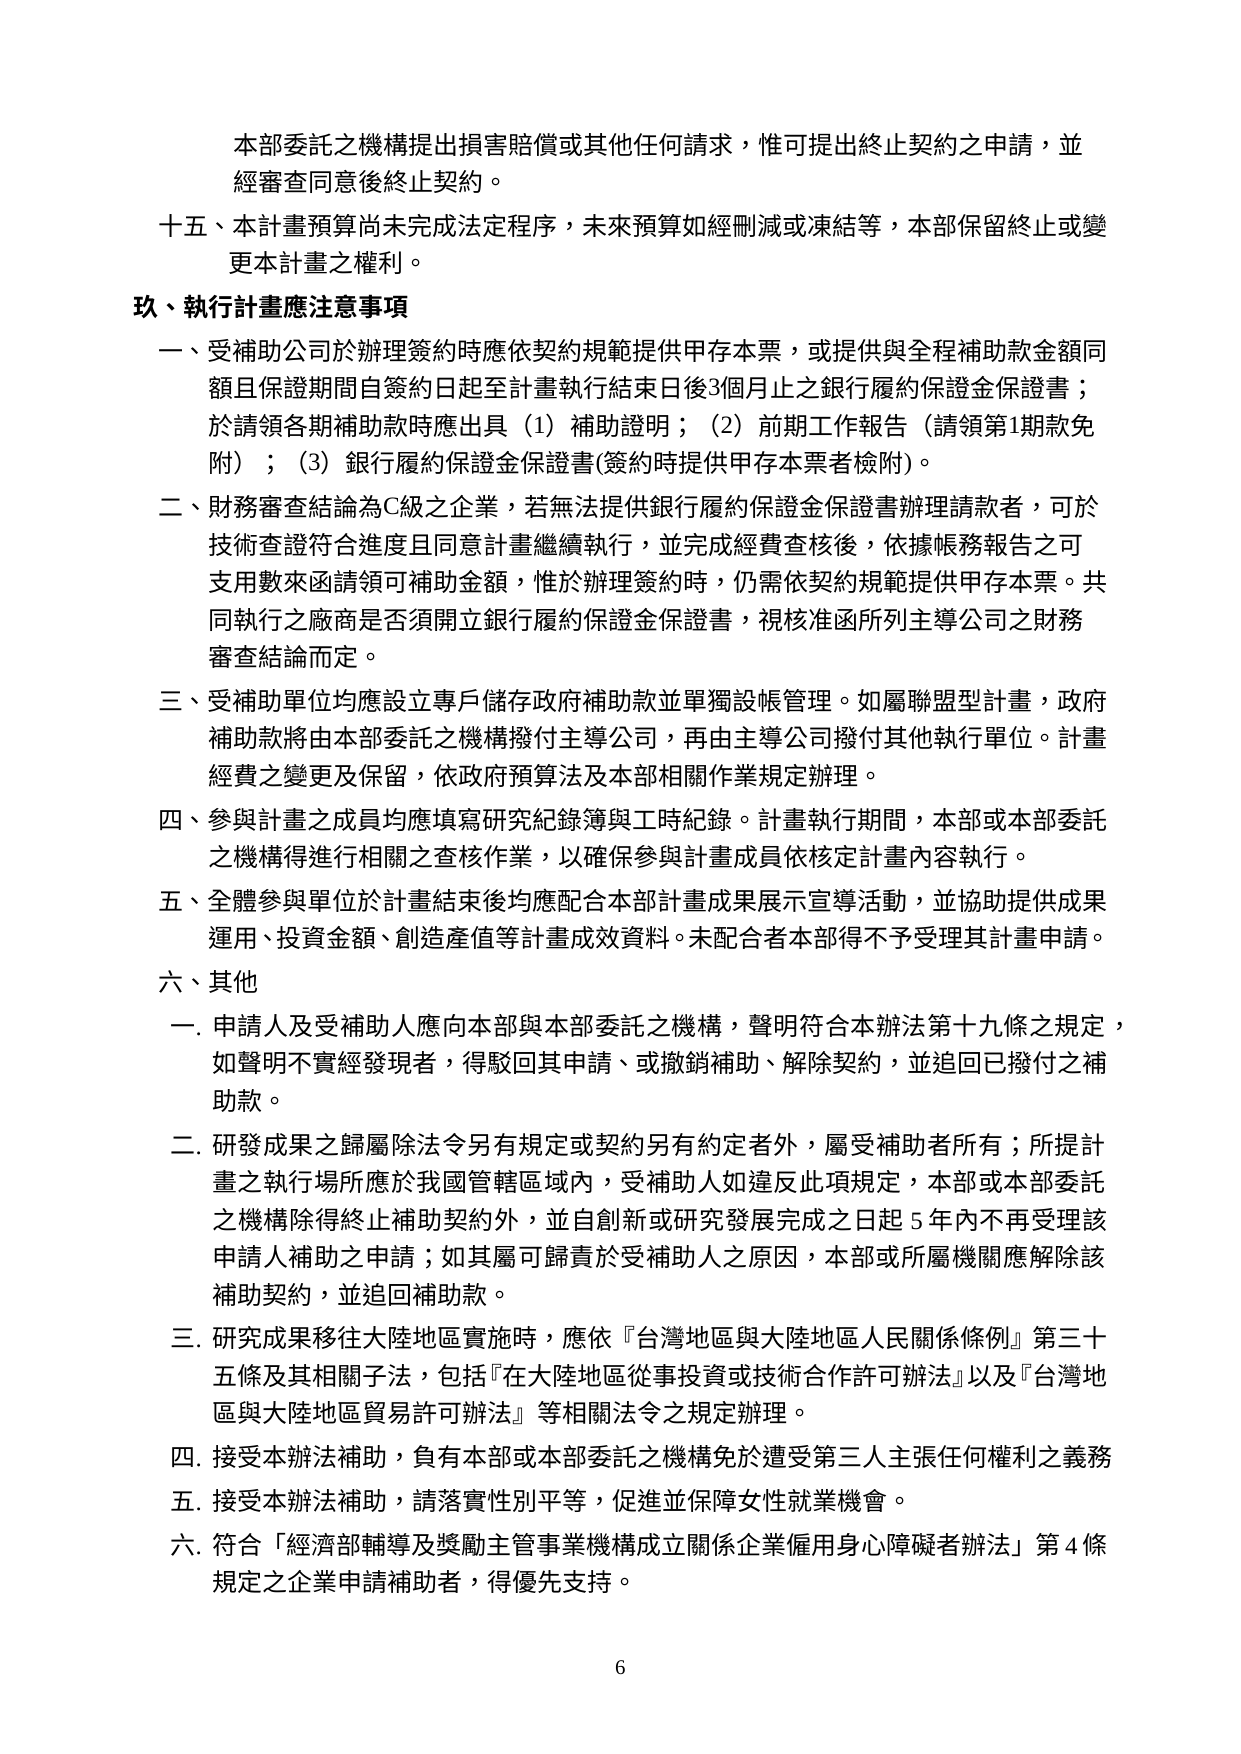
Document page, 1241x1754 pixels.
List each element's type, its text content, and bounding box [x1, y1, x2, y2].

text 十五、本計畫預算尚未完成法定程序，未來預算如經刪減或凍結等，本部保留終止或變更本計畫之權利。 [158, 205, 1107, 280]
list 符合「經濟部輔導及獎勵主管事業機構成立關係企業僱用身心障礙者辦法」第4條規定之企業申請補助者，得優先支持。 [170, 1524, 1107, 1599]
text 一、受補助公司於辦理簽約時應依契約規範提供甲存本票，或提供與全程補助款金額同額且保證期間自簽約日起至計畫執行結束日後3個月止之銀行履約保證金保證書；於請領各期補助款時應出具（1）補助證明；（2）前期工作報告（請領第1期款免附）；（3）銀行履約保證金保證書(簽約時提供甲存本票者檢附)。 [158, 330, 1107, 480]
list 接受本辦法補助，負有本部或本部委託之機構免於遭受第三人主張任何權利之義務。 [170, 1437, 1107, 1474]
text 四、參與計畫之成員均應填寫研究紀錄簿與工時紀錄。計畫執行期間，本部或本部委託之機構得進行相關之查核作業，以確保參與計畫成員依核定計畫內容執行。 [158, 799, 1107, 874]
text 三、受補助單位均應設立專戶儲存政府補助款並單獨設帳管理。如屬聯盟型計畫，政府補助款將由本部委託之機構撥付主導公司，再由主導公司撥付其他執行單位。計畫經費之變更及保留，依政府預算法及本部相關作業規定辦理。 [158, 680, 1107, 793]
list 申請人及受補助人應向本部與本部委託之機構，聲明符合本辦法第十九條之規定，如聲明不實經發現者，得駁回其申請、或撤銷補助、解除契約，並追回已撥付之補助款。 [170, 1005, 1107, 1118]
list 研究成果移往大陸地區實施時，應依『台灣地區與大陸地區人民關係條例』第三十五條及其相關子法，包括『在大陸地區從事投資或技術合作許可辦法』以及『台灣地區與大陸地區貿易許可辦法』等相關法令之規定辦理。 [170, 1318, 1107, 1430]
text 本部委託之機構提出損害賠償或其他任何請求，惟可提出終止契約之申請，並經審查同意後終止契約。 [158, 124, 1107, 199]
subtitle 玖、執行計畫應注意事項 [133, 287, 1107, 324]
text 五、全體參與單位於計畫結束後均應配合本部計畫成果展示宣導活動，並協助提供成果運用、投資金額、創造產值等計畫成效資料。未配合者本部得不予受理其計畫申請。 [158, 880, 1107, 955]
list 研發成果之歸屬除法令另有規定或契約另有約定者外，屬受補助者所有；所提計畫之執行場所應於我國管轄區域內，受補助人如違反此項規定，本部或本部委託之機構除得終止補助契約外，並自創新或研究發展完成之日起5年內不再受理該申請人補助之申請；如其屬可歸責於受補助人之原因，本部或所屬機關應解除該補助契約，並追回補助款。 [170, 1124, 1107, 1312]
text 六、其他 [158, 962, 1107, 999]
list 接受本辦法補助，請落實性別平等，促進並保障女性就業機會。 [170, 1480, 1107, 1518]
text 二、財務審查結論為C級之企業，若無法提供銀行履約保證金保證書辦理請款者，可於技術查證符合進度且同意計畫繼續執行，並完成經費查核後，依據帳務報告之可支用數來函請領可補助金額，惟於辦理簽約時，仍需依契約規範提供甲存本票。共同執行之廠商是否須開立銀行履約保證金保證書，視核准函所列主導公司之財務審查結論而定。 [158, 487, 1107, 674]
